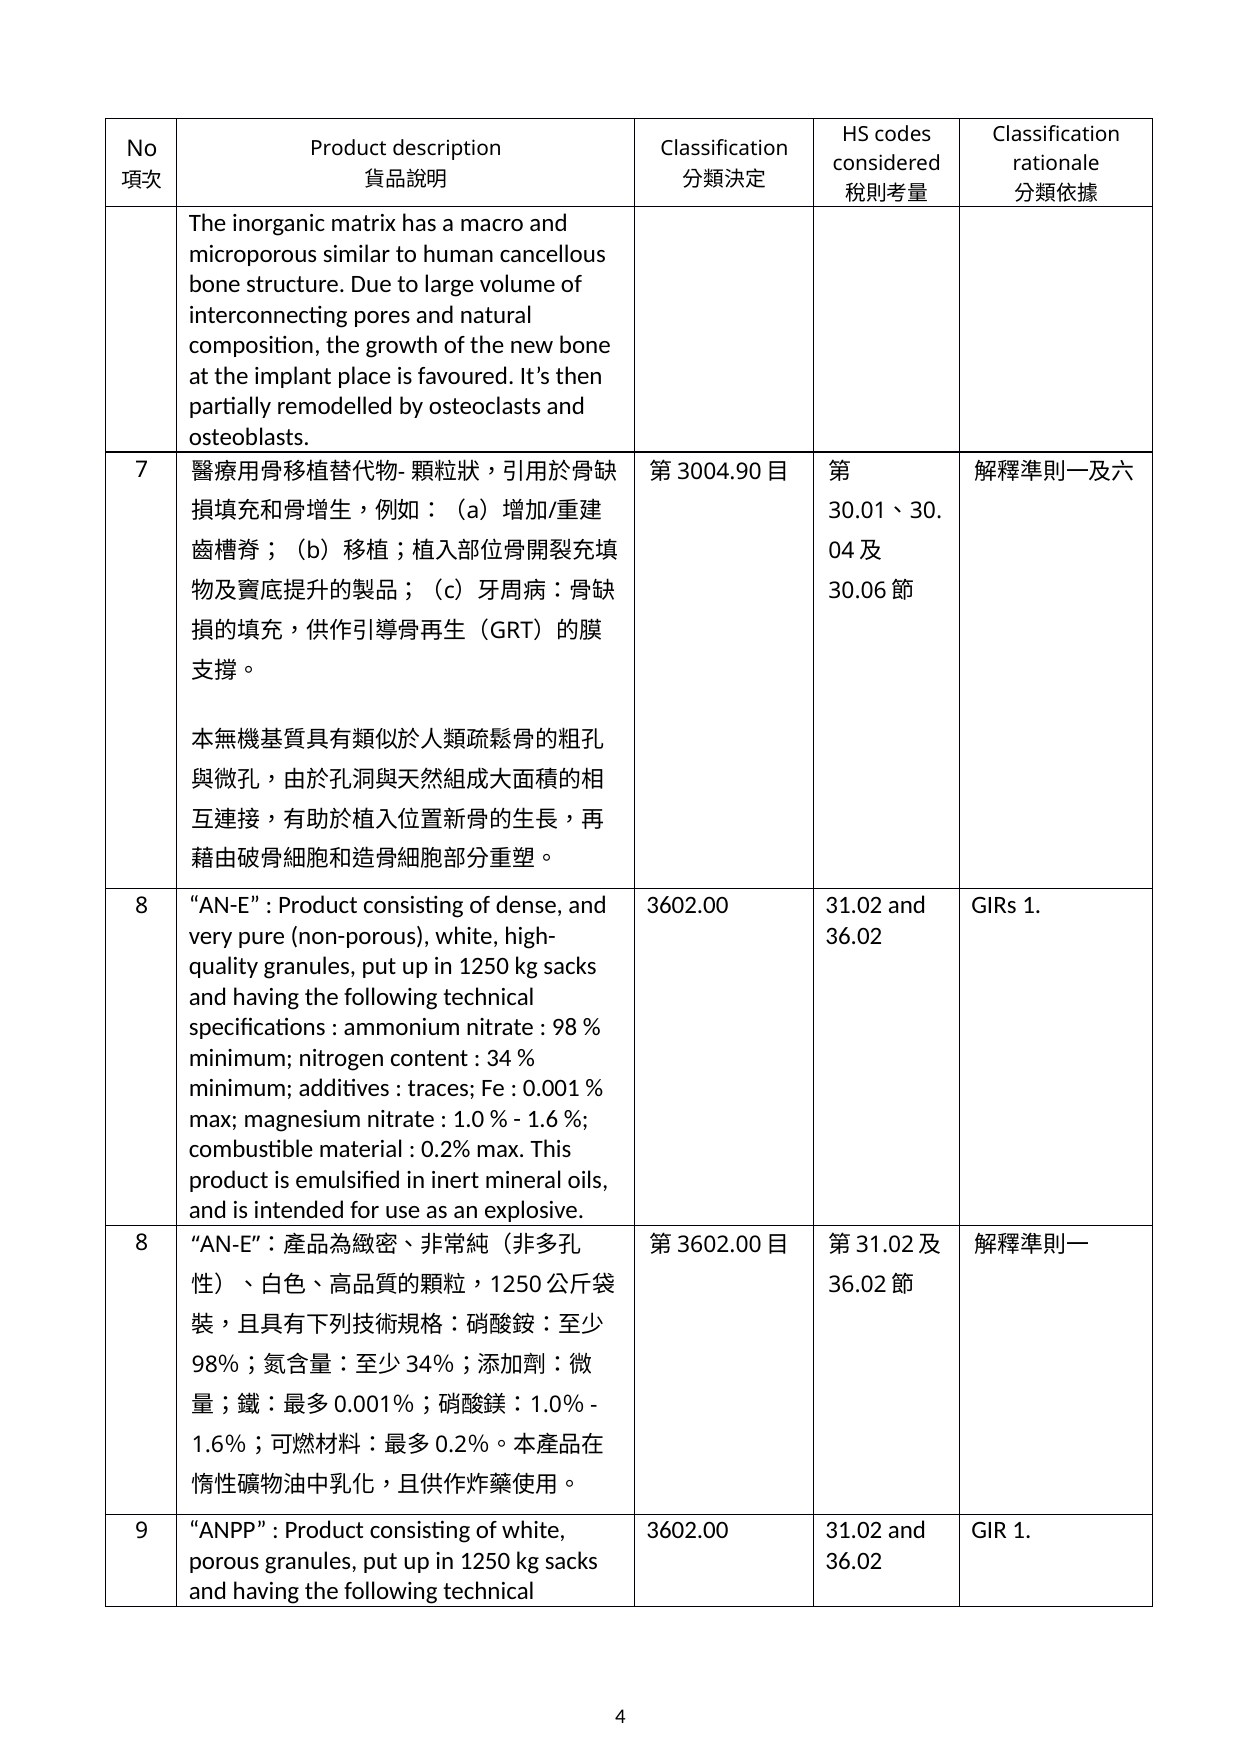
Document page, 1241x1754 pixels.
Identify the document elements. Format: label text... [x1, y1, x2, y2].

table_cell [635, 207, 813, 451]
table_cell 解釋準則一及六 [960, 453, 1152, 888]
table_cell 第3602.00目 [635, 1226, 813, 1513]
table_cell 31.02 and 36.02 [814, 889, 959, 1225]
table_cell 3602.00 [635, 889, 813, 1225]
table_cell 第30.01、30.04及30.06節 [814, 453, 959, 888]
table_cell [106, 207, 176, 451]
table_cell 31.02 and 36.02 [814, 1515, 959, 1606]
table_cell GIR 1. [960, 1515, 1152, 1606]
table_cell 8 [106, 1226, 176, 1513]
table_cell 8 [106, 889, 176, 1225]
table_header No 項次 [106, 119, 176, 206]
table_cell 醫療用骨移植替代物- 顆粒狀，引用於骨缺損填充和骨增生，例如：（a）增加/重建齒槽脊；（b）移植；植入部位骨開裂充填物及竇底提升的製品；（c）牙周病：骨缺損的填充，供作引導骨再生（GRT）的膜支撐。 本無機基質具有類似於人類疏鬆骨的粗孔與微孔，由於孔洞與天然組成大面積的相互連接，有助於植入位置新骨的生長，再藉由破骨細胞和造骨細胞部分重塑。 [177, 453, 634, 888]
table_cell 3602.00 [635, 1515, 813, 1606]
table_cell The inorganic matrix has a macro and microporous similar to human cancellous bone structure. Due to large volume of interconnecting pores and natural composition, the growth of the new bone at the implant place is favoured. It’s then partially remodelled by osteoclasts and osteoblasts. [177, 207, 634, 451]
table_cell 9 [106, 1515, 176, 1606]
table_header Product description 貨品說明 [177, 119, 634, 206]
table_cell [814, 207, 959, 451]
table_cell “ANPP” : Product consisting of white, porous granules, put up in 1250 kg sacks and having the following technical [177, 1515, 634, 1606]
table_header Classification 分類決定 [635, 119, 813, 206]
table_cell 第31.02及36.02節 [814, 1226, 959, 1513]
table_header Classification rationale 分類依據 [960, 119, 1152, 206]
table_cell GIRs 1. [960, 889, 1152, 1225]
table_cell 7 [106, 453, 176, 888]
table_cell 第3004.90目 [635, 453, 813, 888]
table_cell 解釋準則一 [960, 1226, 1152, 1513]
table_cell “AN-E” : Product consisting of dense, and very pure (non-porous), white, high-quality granules, put up in 1250 kg sacks and having the following technical specifications : ammonium nitrate : 98 % minimum; nitrogen content : 34 % minimum; additives : traces; Fe : 0.001 % max; magnesium nitrate : 1.0 % - 1.6 %; combustible material : 0.2% max. This product is emulsified in inert mineral oils, and is intended for use as an explosive. [177, 889, 634, 1225]
table_cell [960, 207, 1152, 451]
table_cell “AN-E”：產品為緻密、非常純（非多孔性）、白色、高品質的顆粒，1250公斤袋裝，且具有下列技術規格：硝酸銨：至少98％；氮含量：至少34％；添加劑：微量；鐵：最多0.001％；硝酸鎂：1.0％ - 1.6％；可燃材料：最多0.2％。本產品在惰性礦物油中乳化，且供作炸藥使用。 [177, 1226, 634, 1513]
table_header HS codes considered 稅則考量 [814, 119, 959, 206]
